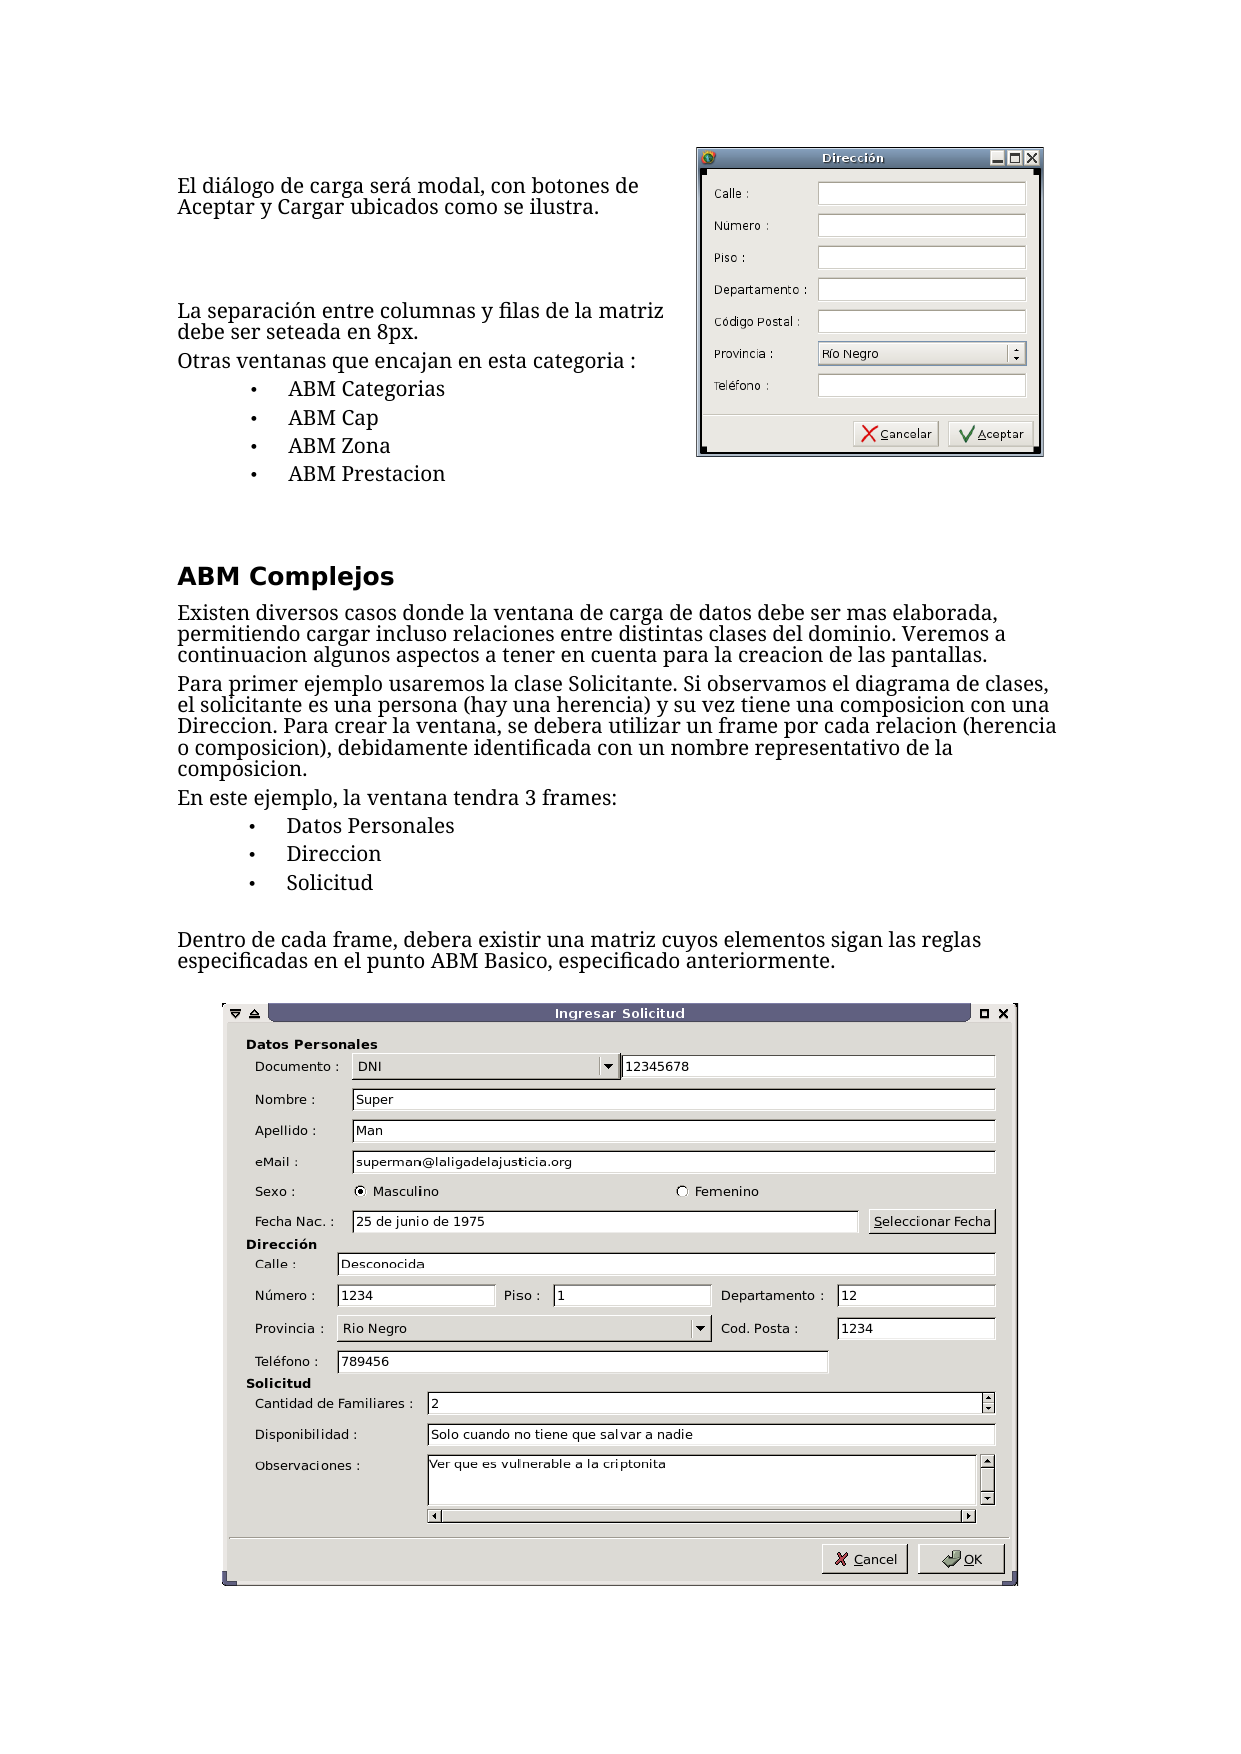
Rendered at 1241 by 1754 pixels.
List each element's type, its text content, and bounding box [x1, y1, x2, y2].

list [1044, 374, 1063, 403]
text Para primer ejemplo usaremos la clase Solicitante. Si observamos el diagrama de clases, el solicitante es una persona (hay una herencia) y su vez tiene una composicion con una Direccion. Para crear la ventana, se debera utilizar un frame por cada relacion (herencia o composicion), debidamente identificada con un nombre representativo de la composicion. [177, 669, 1063, 783]
list ABM Categorias [251, 374, 696, 403]
list ABM Zona [251, 431, 1063, 459]
text El diálogo de carga será modal, con botones de Aceptar y Cargar ubicados como se ilustra. [177, 171, 696, 221]
text Existen diversos casos donde la ventana de carga de datos debe ser mas elaborada, permitiendo cargar incluso relaciones entre distintas clases del dominio. Veremos a continuacion algunos aspectos a tener en cuenta para la creacion de las pantallas. [177, 598, 1063, 669]
subtitle ABM Complejos [177, 562, 1063, 591]
picture [696, 147, 1044, 457]
text La separación entre columnas y filas de la matriz debe ser seteada en 8px. [177, 296, 696, 346]
list Datos Personales [249, 811, 1063, 839]
list ABM Cap [251, 403, 696, 431]
list ABM Prestacion [251, 459, 1063, 488]
list Solicitud [249, 868, 1063, 896]
list Direccion [249, 839, 1063, 868]
list [1044, 403, 1063, 431]
text Otras ventanas que encajan en esta categoria : [177, 346, 696, 374]
text En este ejemplo, la ventana tendra 3 frames: [177, 783, 1063, 811]
text Dentro de cada frame, debera existir una matriz cuyos elementos sigan las reglas especificadas en el punto ABM Basico, especificado anteriormente. [177, 925, 1063, 974]
picture [222, 1003, 1019, 1586]
